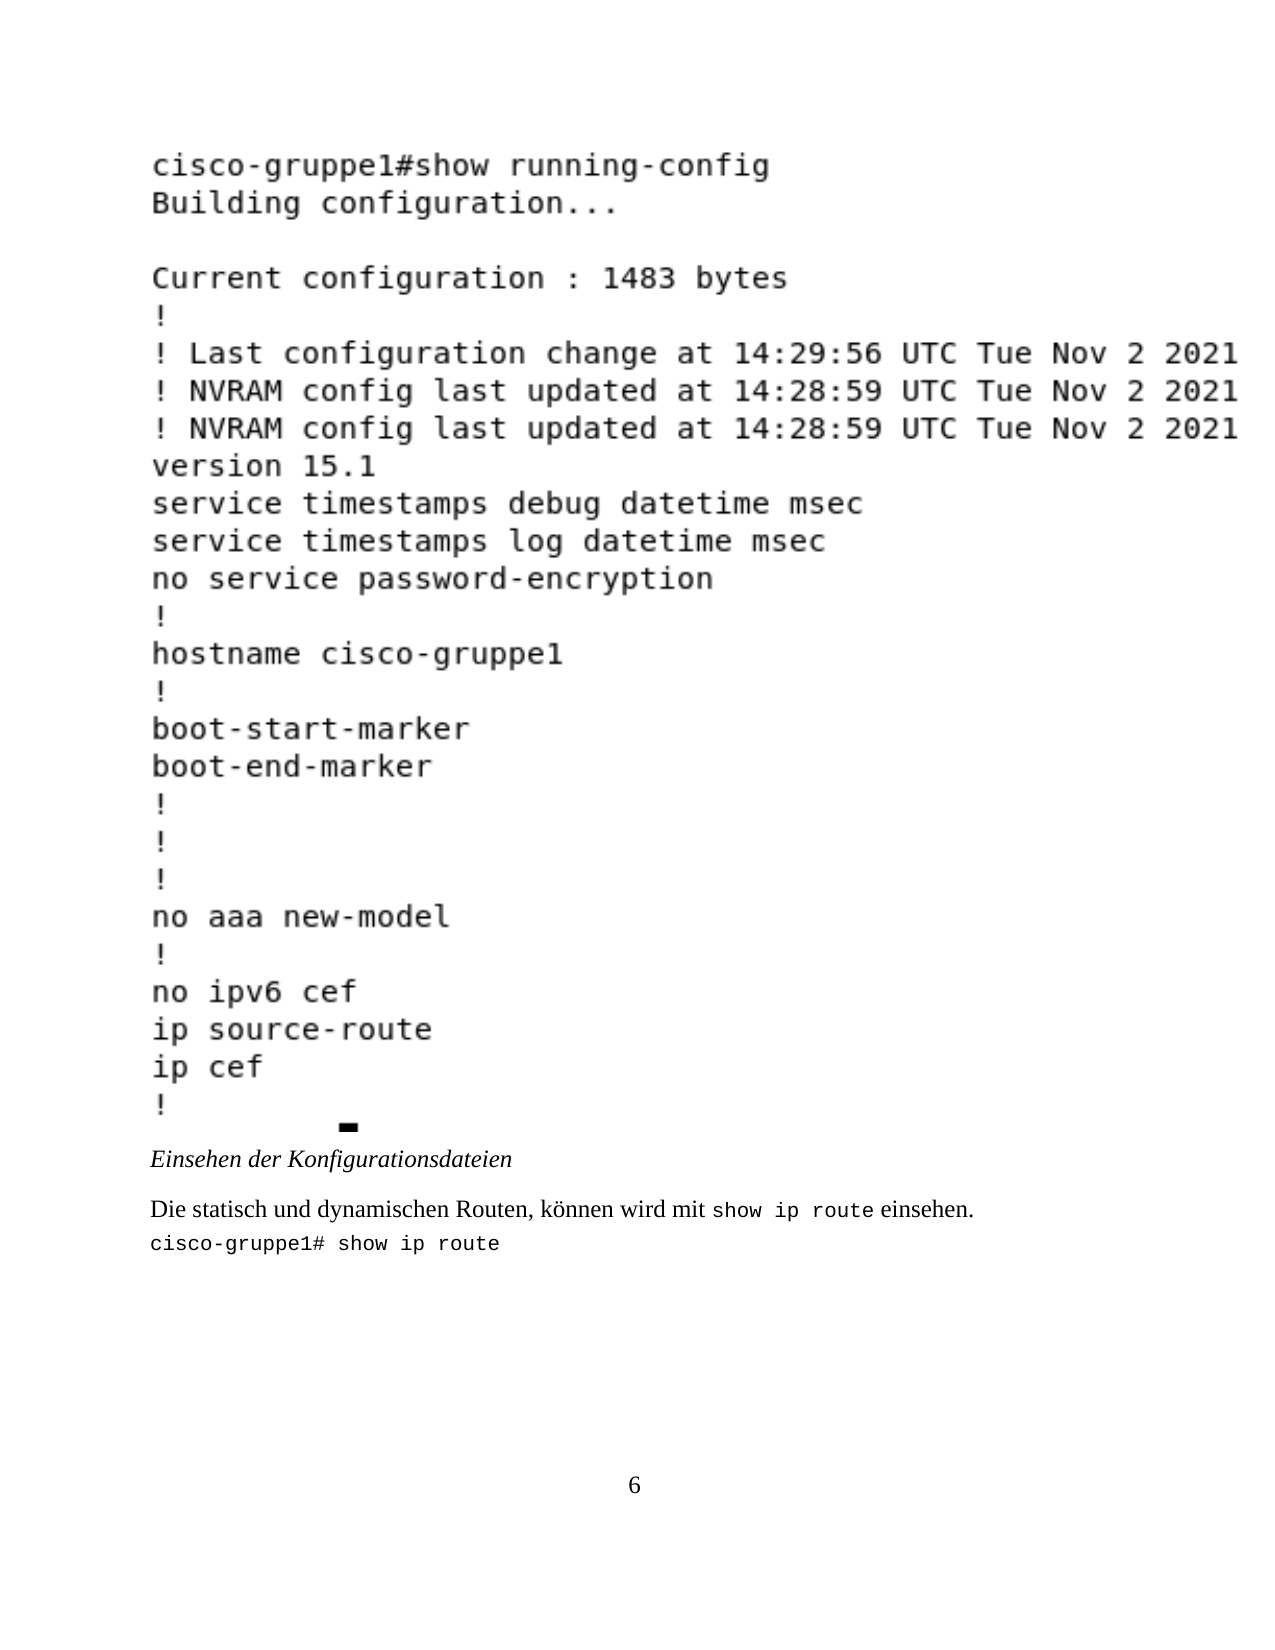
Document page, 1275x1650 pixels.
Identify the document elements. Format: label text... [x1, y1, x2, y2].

text Einsehen der Konfigurationsdateien [150, 1144, 1125, 1172]
text cisco-gruppe1# show ip route [150, 1232, 1125, 1256]
picture [150, 150, 1275, 1132]
text Die statisch und dynamischen Routen, können wird mit show ip route einsehen. [150, 1194, 1125, 1223]
